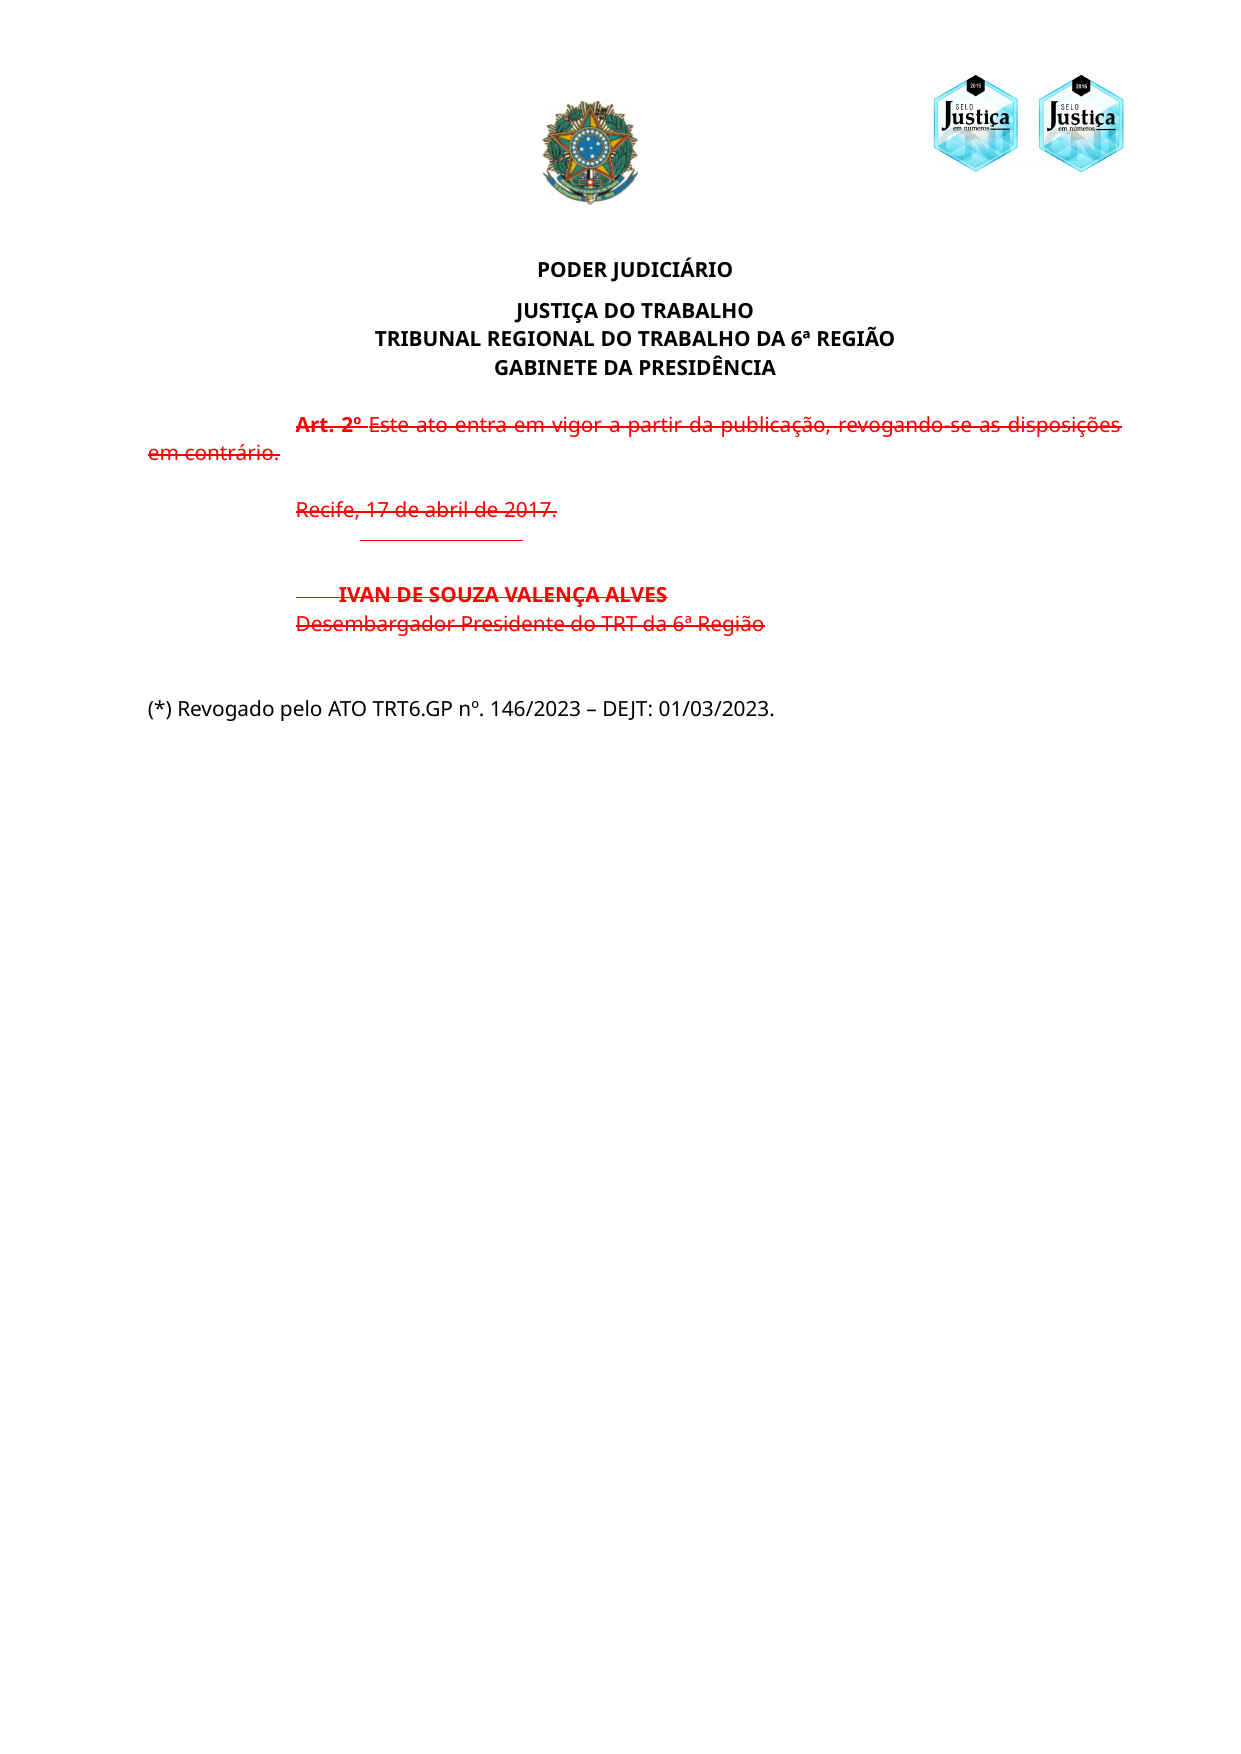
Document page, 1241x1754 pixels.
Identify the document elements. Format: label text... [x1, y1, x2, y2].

text Art. 2º Este ato entra em vigor a partir da publicação, revogando-se as disposições em contrário. [148, 410, 1122, 467]
text Recife, 17 de abril de 2017. [148, 495, 1122, 524]
text IVAN DE SOUZA VALENÇA ALVES [295, 581, 1122, 609]
text Desembargador Presidente do TRT da 6ª Região [295, 609, 1122, 637]
text (*) Revogado pelo ATO TRT6.GP nº. 146/2023 – DEJT: 01/03/2023. [148, 694, 1122, 723]
